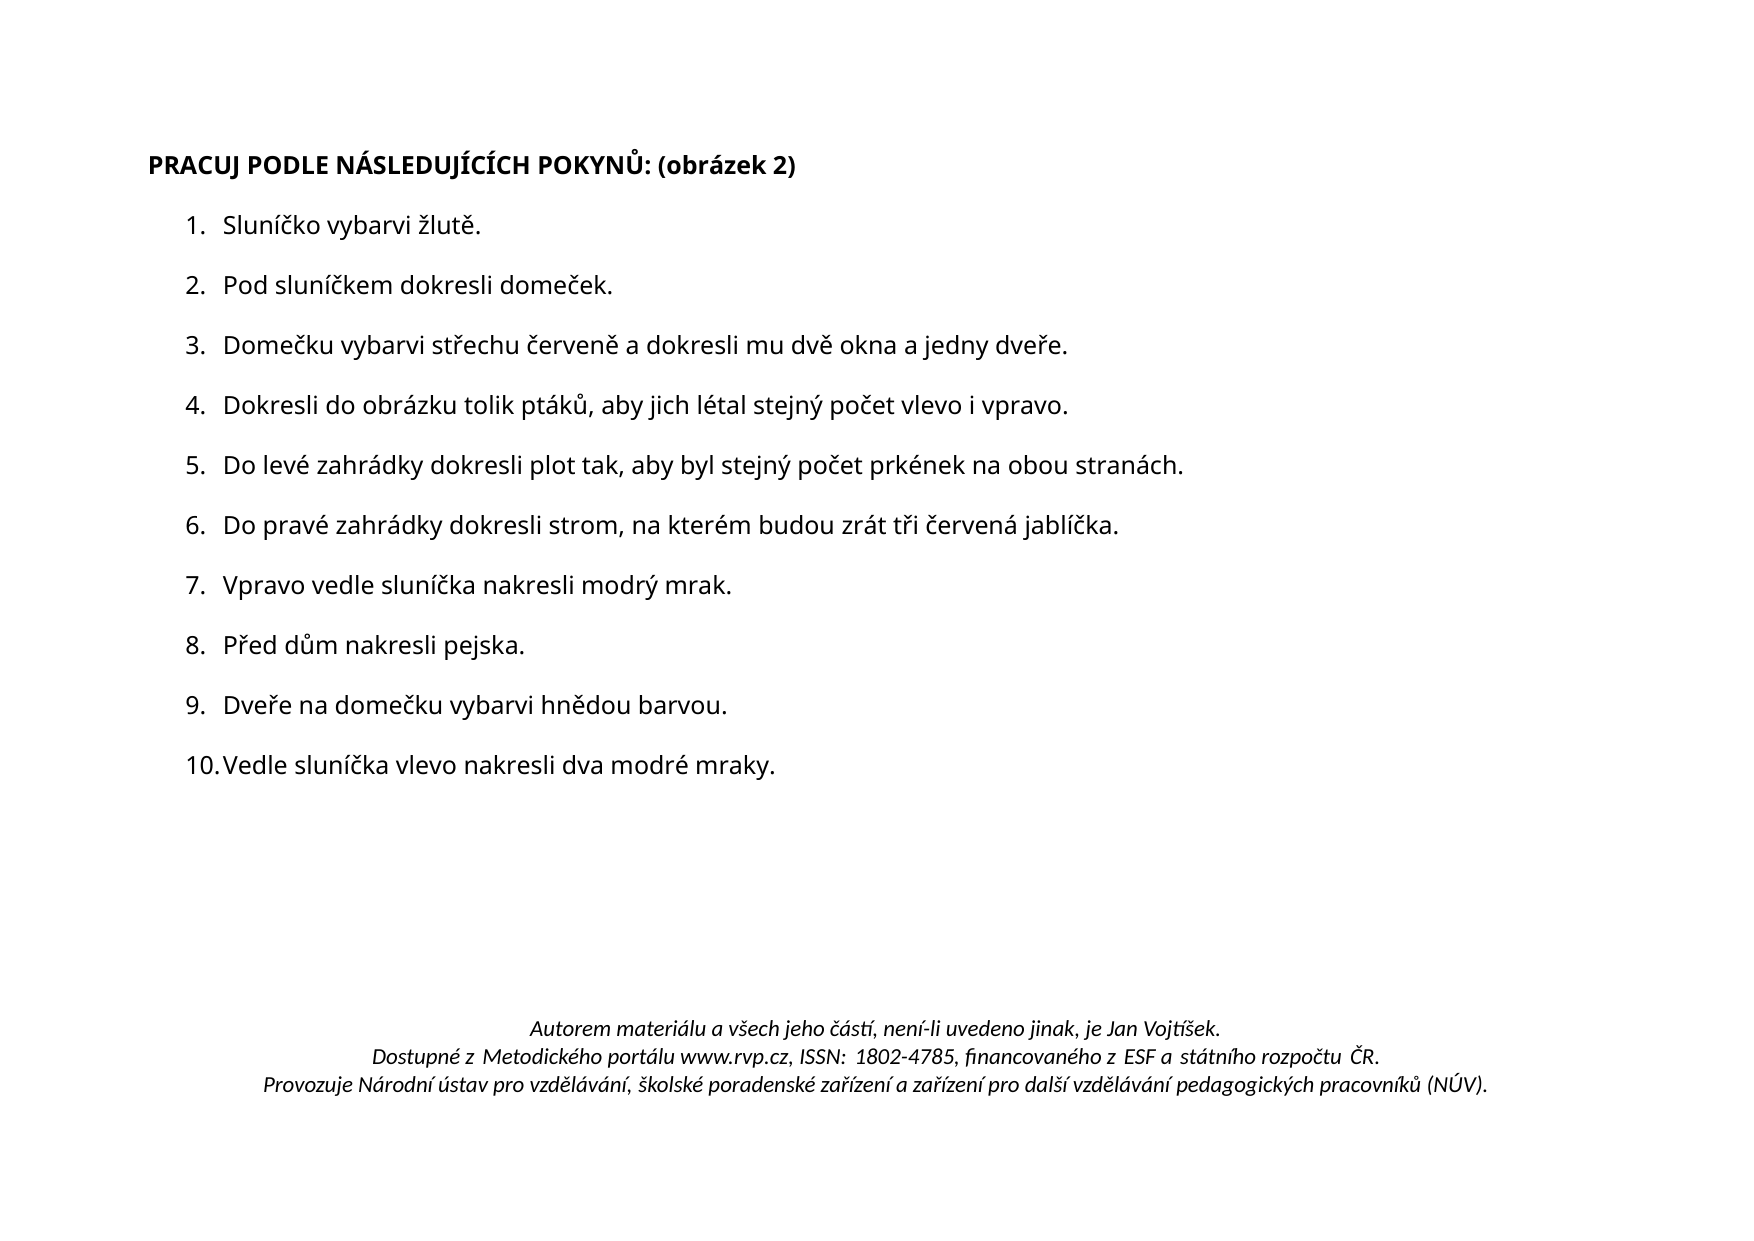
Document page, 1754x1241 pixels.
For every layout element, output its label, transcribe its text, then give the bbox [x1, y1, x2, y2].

list Před dům nakresli pejska. [185, 628, 1606, 662]
list Sluníčko vybarvi žlutě. [185, 208, 1606, 242]
list Dokresli do obrázku tolik ptáků, aby jich létal stejný počet vlevo i vpravo. [185, 388, 1606, 422]
list Do levé zahrádky dokresli plot tak, aby byl stejný počet prkének na obou stranách. [185, 448, 1606, 482]
text PRACUJ PODLE NÁSLEDUJÍCÍCH POKYNŮ: (obrázek 2) [148, 148, 1606, 182]
list Vpravo vedle sluníčka nakresli modrý mrak. [185, 568, 1606, 602]
list Do pravé zahrádky dokresli strom, na kterém budou zrát tři červená jablíčka. [185, 508, 1606, 542]
list Domečku vybarvi střechu červeně a dokresli mu dvě okna a jedny dveře. [185, 328, 1606, 362]
list Pod sluníčkem dokresli domeček. [185, 268, 1606, 302]
list Vedle sluníčka vlevo nakresli dva modré mraky. [185, 748, 1606, 782]
list Dveře na domečku vybarvi hnědou barvou. [185, 688, 1606, 722]
